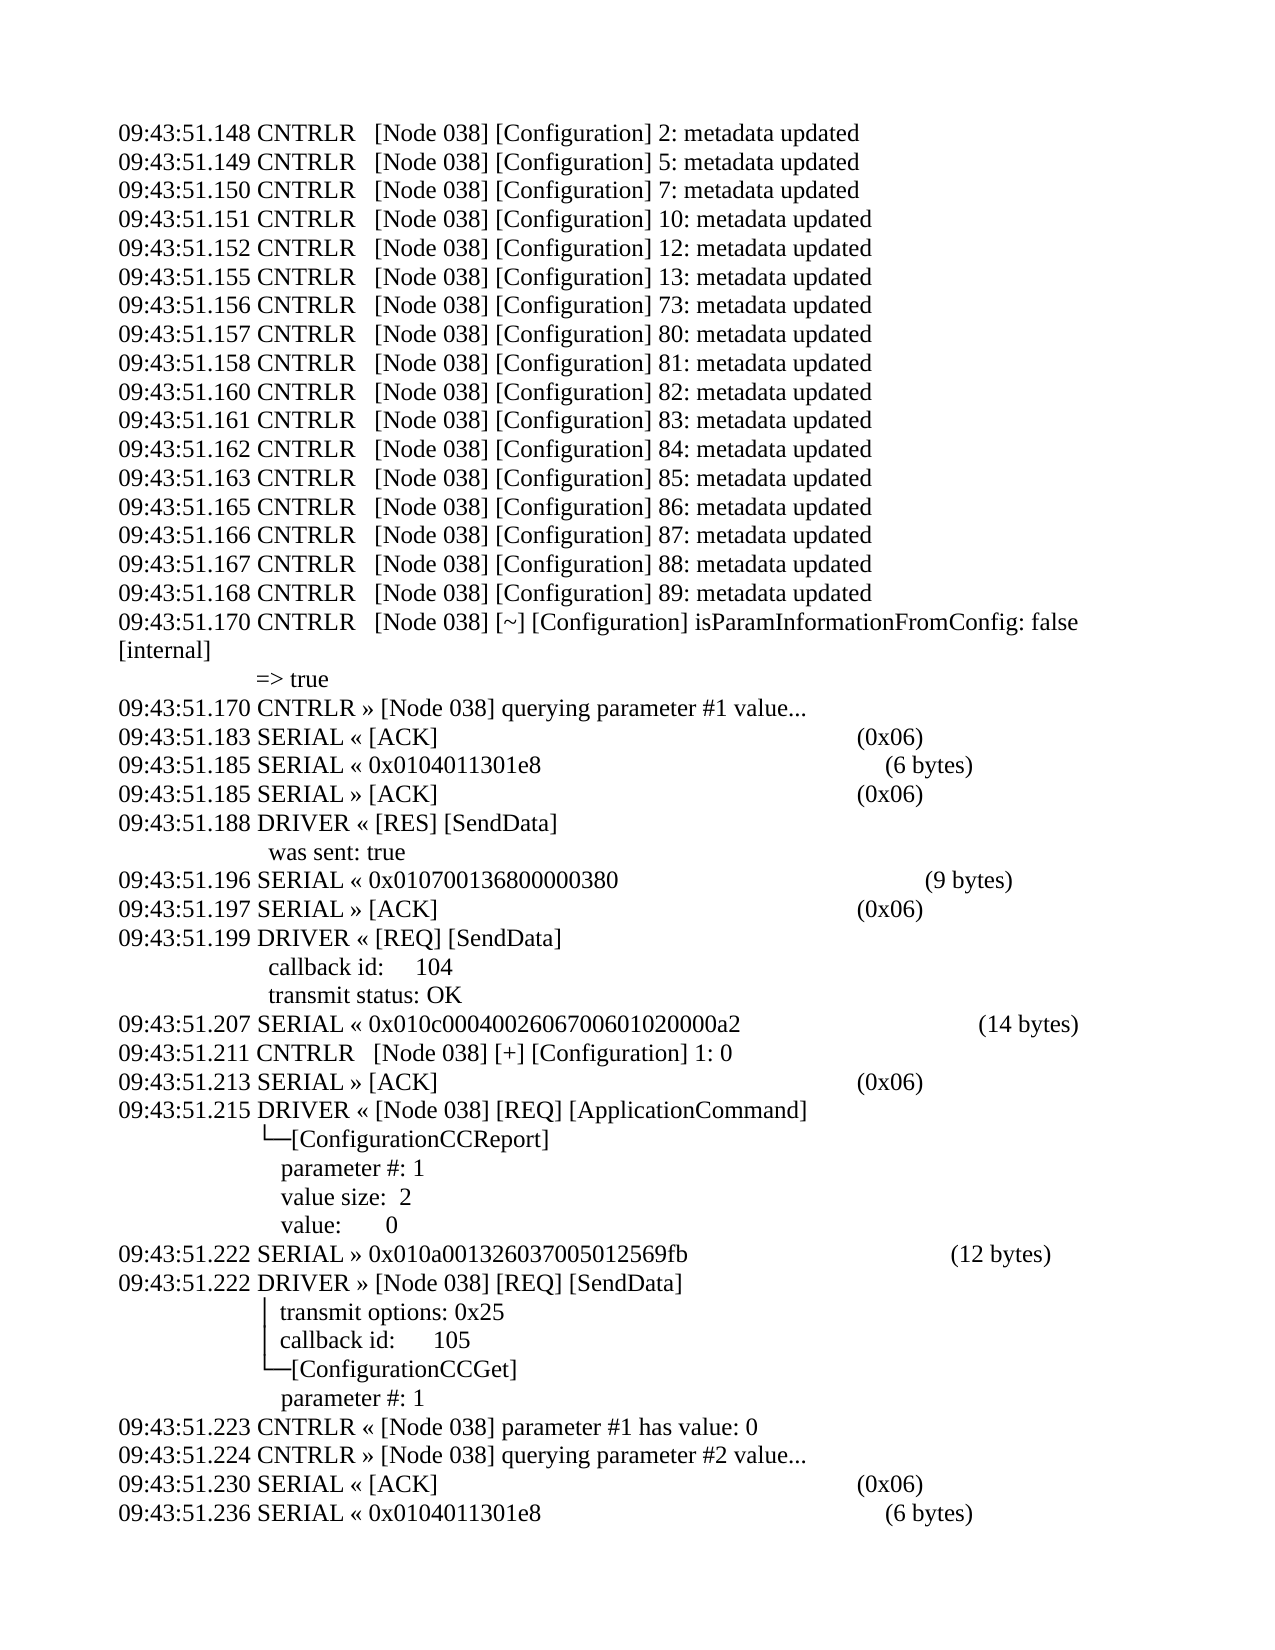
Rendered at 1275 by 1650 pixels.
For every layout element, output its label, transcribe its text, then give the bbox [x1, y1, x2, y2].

text └─[ConfigurationCCReport] [118, 1124, 1157, 1153]
text 09:43:51.150 CNTRLR [Node 038] [Configuration] 7: metadata updated [118, 176, 1157, 204]
text 09:43:51.213 SERIAL » [ACK] (0x06) [118, 1067, 1157, 1096]
text │ transmit options: 0x25 [265, 1297, 1157, 1326]
text │ callback id: 105 [265, 1326, 1157, 1354]
text │ callback id: 105 [118, 1326, 263, 1354]
text 09:43:51.157 CNTRLR [Node 038] [Configuration] 80: metadata updated [118, 319, 1157, 348]
text 09:43:51.211 CNTRLR [Node 038] [+] [Configuration] 1: 0 [118, 1038, 1157, 1067]
text 09:43:51.230 SERIAL « [ACK] (0x06) [118, 1469, 1157, 1498]
text 09:43:51.168 CNTRLR [Node 038] [Configuration] 89: metadata updated [118, 578, 1157, 607]
text 09:43:51.151 CNTRLR [Node 038] [Configuration] 10: metadata updated [118, 204, 1157, 233]
text 09:43:51.170 CNTRLR » [Node 038] querying parameter #1 value... [118, 693, 1157, 722]
text │ transmit options: 0x25 [118, 1297, 263, 1326]
text 09:43:51.155 CNTRLR [Node 038] [Configuration] 13: metadata updated [118, 262, 1157, 291]
text 09:43:51.167 CNTRLR [Node 038] [Configuration] 88: metadata updated [118, 549, 1157, 578]
text value: 0 [118, 1211, 1157, 1239]
text 09:43:51.224 CNTRLR » [Node 038] querying parameter #2 value... [118, 1441, 1157, 1469]
text 09:43:51.197 SERIAL » [ACK] (0x06) [118, 894, 1157, 923]
text callback id: 104 [118, 952, 1157, 981]
text value size: 2 [118, 1182, 1157, 1211]
text parameter #: 1 [118, 1153, 1157, 1182]
text 09:43:51.222 DRIVER » [Node 038] [REQ] [SendData] [118, 1268, 1157, 1297]
text 09:43:51.196 SERIAL « 0x010700136800000380 (9 bytes) [118, 866, 1157, 894]
text transmit status: OK [118, 981, 1157, 1009]
text parameter #: 1 [118, 1383, 1157, 1412]
text 09:43:51.148 CNTRLR [Node 038] [Configuration] 2: metadata updated [118, 118, 1157, 147]
text 09:43:51.156 CNTRLR [Node 038] [Configuration] 73: metadata updated [118, 291, 1157, 319]
text 09:43:51.162 CNTRLR [Node 038] [Configuration] 84: metadata updated [118, 434, 1157, 463]
text was sent: true [118, 837, 1157, 866]
text => true [118, 664, 1157, 693]
text 09:43:51.165 CNTRLR [Node 038] [Configuration] 86: metadata updated [118, 492, 1157, 521]
text 09:43:51.152 CNTRLR [Node 038] [Configuration] 12: metadata updated [118, 233, 1157, 262]
text 09:43:51.199 DRIVER « [REQ] [SendData] [118, 923, 1157, 952]
text 09:43:51.215 DRIVER « [Node 038] [REQ] [ApplicationCommand] [118, 1096, 1157, 1124]
text 09:43:51.163 CNTRLR [Node 038] [Configuration] 85: metadata updated [118, 463, 1157, 492]
text 09:43:51.183 SERIAL « [ACK] (0x06) [118, 722, 1157, 751]
text 09:43:51.185 SERIAL « 0x0104011301e8 (6 bytes) [118, 751, 1157, 779]
text 09:43:51.222 SERIAL » 0x010a001326037005012569fb (12 bytes) [118, 1239, 1157, 1268]
text 09:43:51.158 CNTRLR [Node 038] [Configuration] 81: metadata updated [118, 348, 1157, 377]
text └─[ConfigurationCCGet] [118, 1354, 1157, 1383]
text 09:43:51.185 SERIAL » [ACK] (0x06) [118, 779, 1157, 808]
text 09:43:51.170 CNTRLR [Node 038] [~] [Configuration] isParamInformationFromConfig: false [internal] [118, 607, 1157, 664]
text 09:43:51.149 CNTRLR [Node 038] [Configuration] 5: metadata updated [118, 147, 1157, 176]
text 09:43:51.161 CNTRLR [Node 038] [Configuration] 83: metadata updated [118, 406, 1157, 434]
text 09:43:51.236 SERIAL « 0x0104011301e8 (6 bytes) [118, 1498, 1157, 1527]
text 09:43:51.160 CNTRLR [Node 038] [Configuration] 82: metadata updated [118, 377, 1157, 406]
text 09:43:51.166 CNTRLR [Node 038] [Configuration] 87: metadata updated [118, 521, 1157, 549]
text 09:43:51.223 CNTRLR « [Node 038] parameter #1 has value: 0 [118, 1412, 1157, 1441]
text 09:43:51.207 SERIAL « 0x010c0004002606700601020000a2 (14 bytes) [118, 1009, 1157, 1038]
text 09:43:51.188 DRIVER « [RES] [SendData] [118, 808, 1157, 837]
